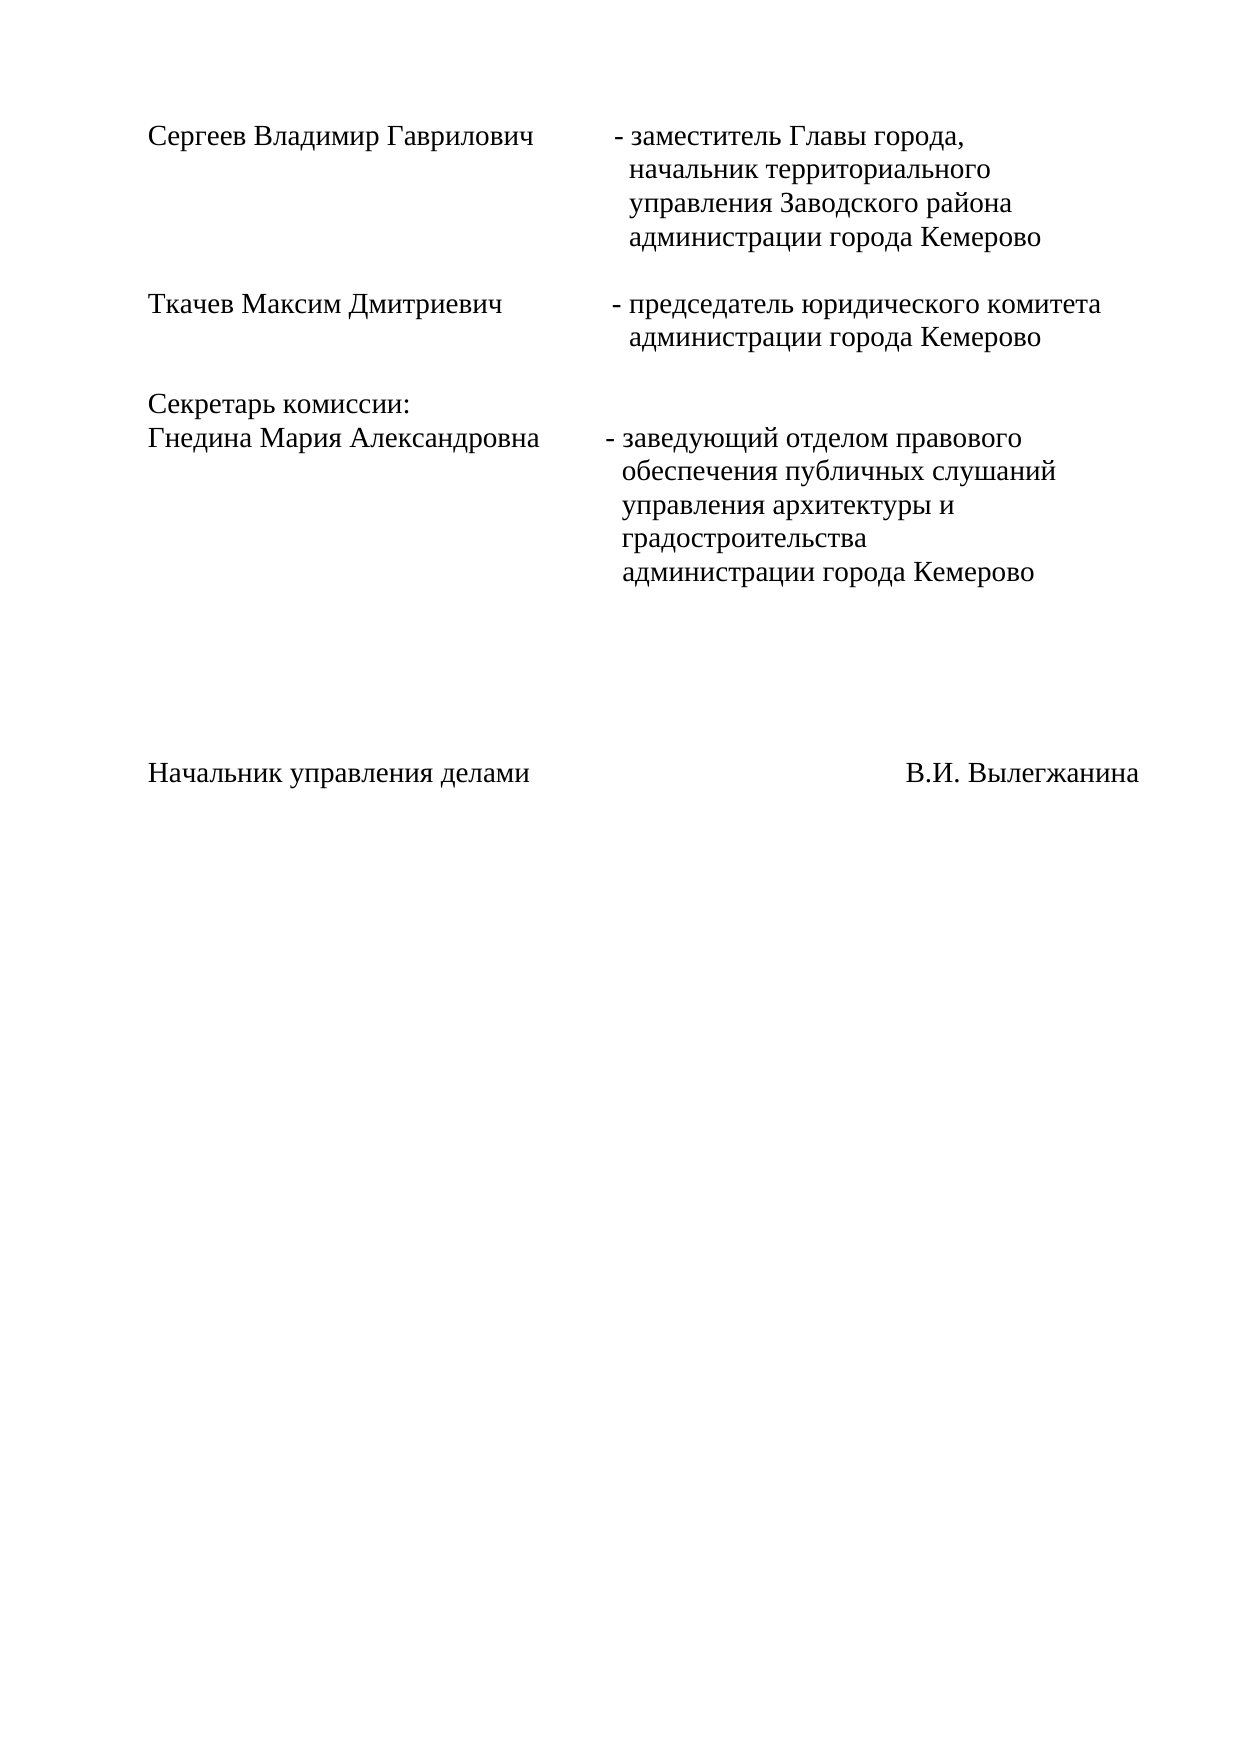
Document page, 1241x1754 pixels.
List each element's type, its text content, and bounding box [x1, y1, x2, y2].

text начальник территориального [148, 152, 1152, 185]
text Гнедина Мария Александровна - заведующий отделом правового [148, 420, 1152, 453]
text градостроительства [148, 521, 1181, 554]
text Сергеев Владимир Гаврилович - заместитель Главы города, [148, 118, 1152, 152]
text Ткачев Максим Дмитриевич - председатель юридического комитета [148, 286, 1152, 319]
text Начальник управления делами В.И. Вылегжанина [148, 755, 1152, 789]
text администрации города Кемерово [148, 219, 1152, 252]
text администрации города Кемерово [148, 319, 1152, 353]
text Секретарь комиссии: [148, 386, 1152, 420]
text управления архитектуры и [148, 487, 1152, 521]
text управления Заводского района [148, 185, 1152, 219]
text обеспечения публичных слушаний [148, 453, 1152, 487]
text администрации города Кемерово [148, 554, 1152, 588]
